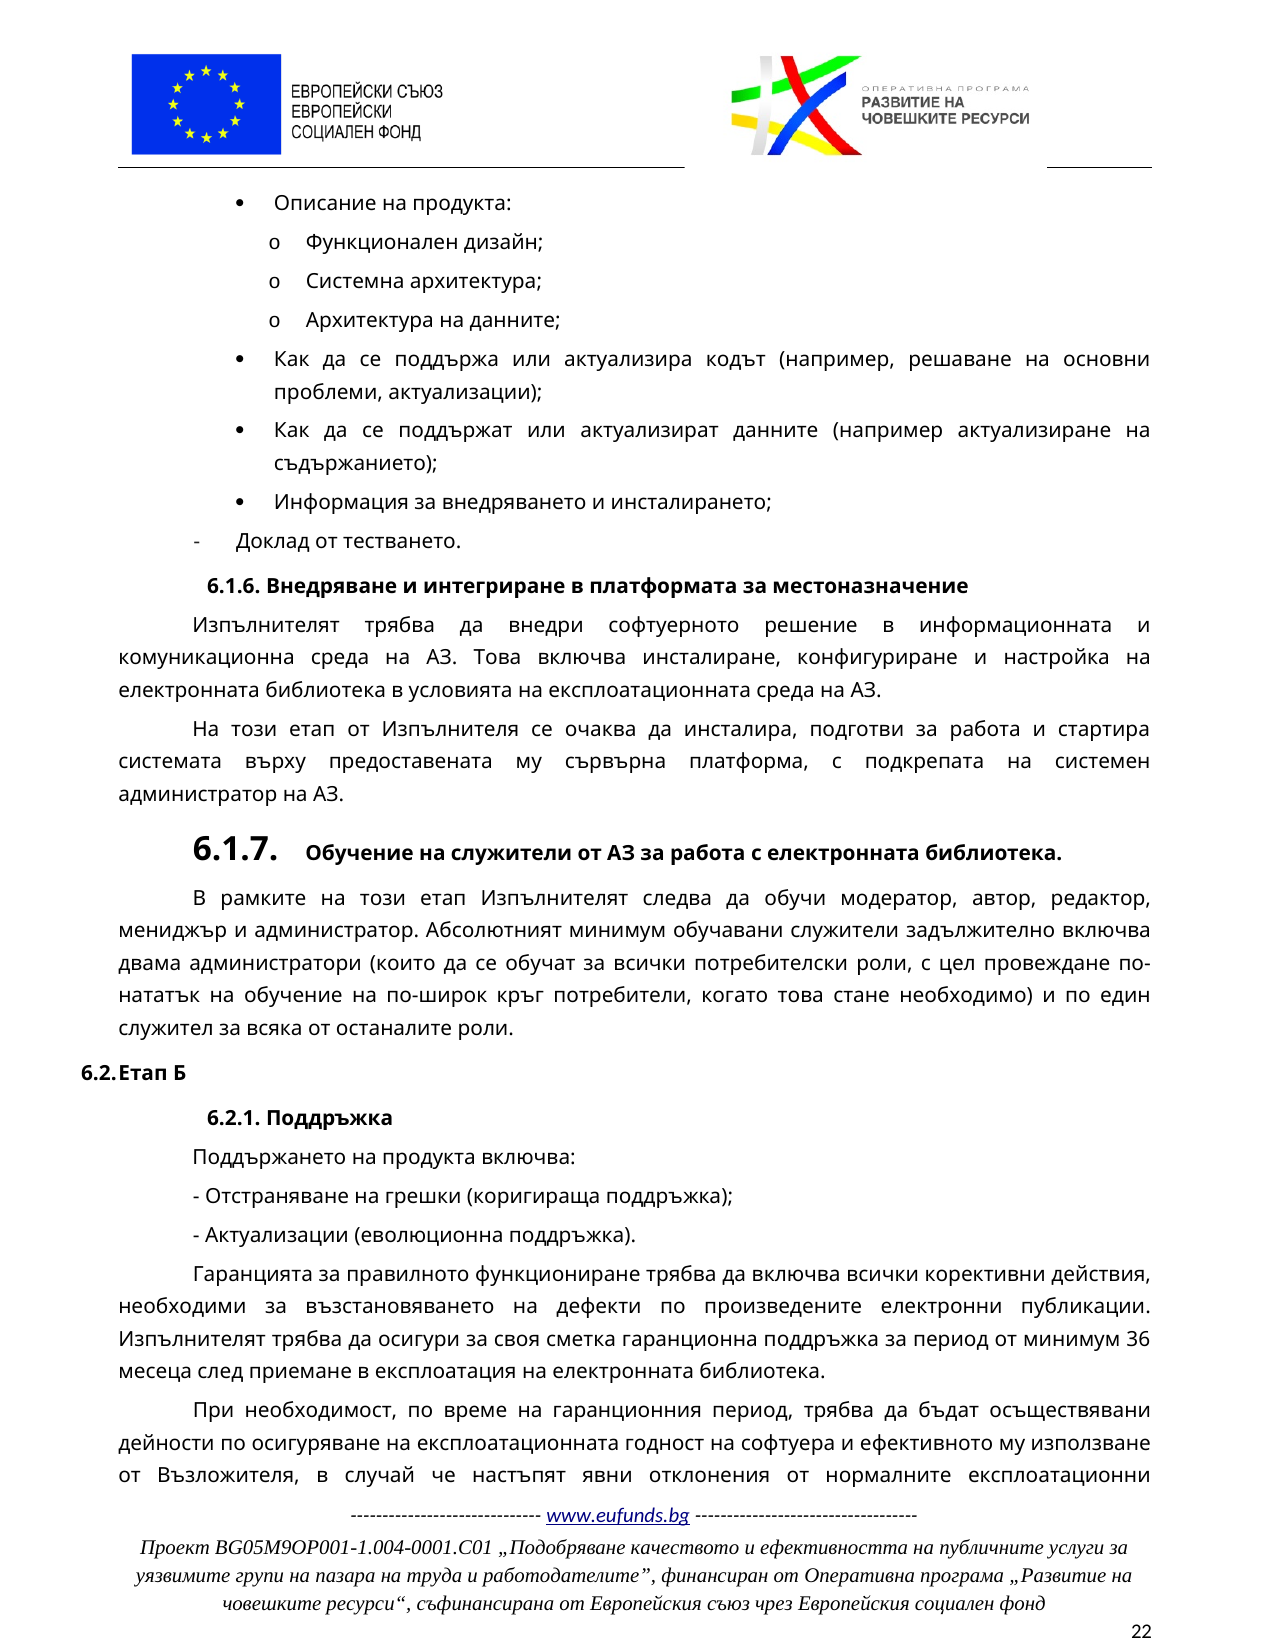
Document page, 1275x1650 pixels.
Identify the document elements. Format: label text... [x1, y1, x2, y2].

text Гаранцията за правилното функциониране трябва да включва всички корективни действия, необходими за възстановяването на дефекти по произведените електронни публикации. Изпълнителят трябва да осигури за своя сметка гаранционна поддръжка за период от минимум 36 месеца след приемане в експлоатация на електронната библиотека. [118, 1259, 1152, 1385]
list Как да се поддържа или актуализира кодът (например, решаване на основни проблеми, актуализации); [236, 344, 1152, 405]
subtitle Етап Б [81, 1058, 1152, 1087]
list Доклад от тестването. [193, 526, 1152, 554]
text Изпълнителят трябва да внедри софтуерното решение в информационната и комуникационна среда на АЗ. Това включва инсталиране, конфигуриране и настройка на електронната библиотека в условията на експлоатационната среда на АЗ. [118, 610, 1152, 703]
text На този етап от Изпълнителя се очаква да инсталира, подготви за работа и стартира системата върху предоставената му сървърна платформа, с подкрепата на системен администратор на АЗ. [118, 714, 1152, 808]
list Информация за внедряването и инсталирането; [236, 487, 1152, 516]
list Системна архитектура; [268, 266, 1152, 294]
text В рамките на този етап Изпълнителят следва да обучи модератор, автор, редактор, мениджър и администратор. Абсолютният минимум обучавани служители задължително включва двама администратори (които да се обучат за всички потребителски роли, с цел провеждане по-нататък на обучение на по-широк кръг потребители, когато това стане необходимо) и по един служител за всяка от останалите роли. [118, 883, 1152, 1042]
subtitle Внедряване и интегриране в платформата за местоназначение [207, 571, 1152, 599]
list Архитектура на данните; [268, 305, 1152, 334]
list - Отстраняване на грешки (коригираща поддръжка); [156, 1181, 1152, 1209]
text При необходимост, по време на гаранционния период, трябва да бъдат осъществявани дейности по осигуряване на експлоатационната годност на софтуера и ефективното му използване от Възложителя, в случай че настъпят явни отклонения от нормалните експлоатационни [118, 1395, 1152, 1489]
list Описание на продукта: [236, 188, 1152, 217]
list Как да се поддържат или актуализират данните (например актуализиране на съдържанието); [236, 416, 1152, 477]
list - Актуализации (еволюционна поддръжка). [156, 1220, 1152, 1248]
list Функционален дизайн; [268, 227, 1152, 256]
subtitle Поддръжка [207, 1103, 1152, 1132]
subtitle Обучение на служители от АЗ за работа с електронната библиотека. [193, 824, 1152, 870]
text Поддържането на продукта включва: [118, 1142, 1152, 1171]
